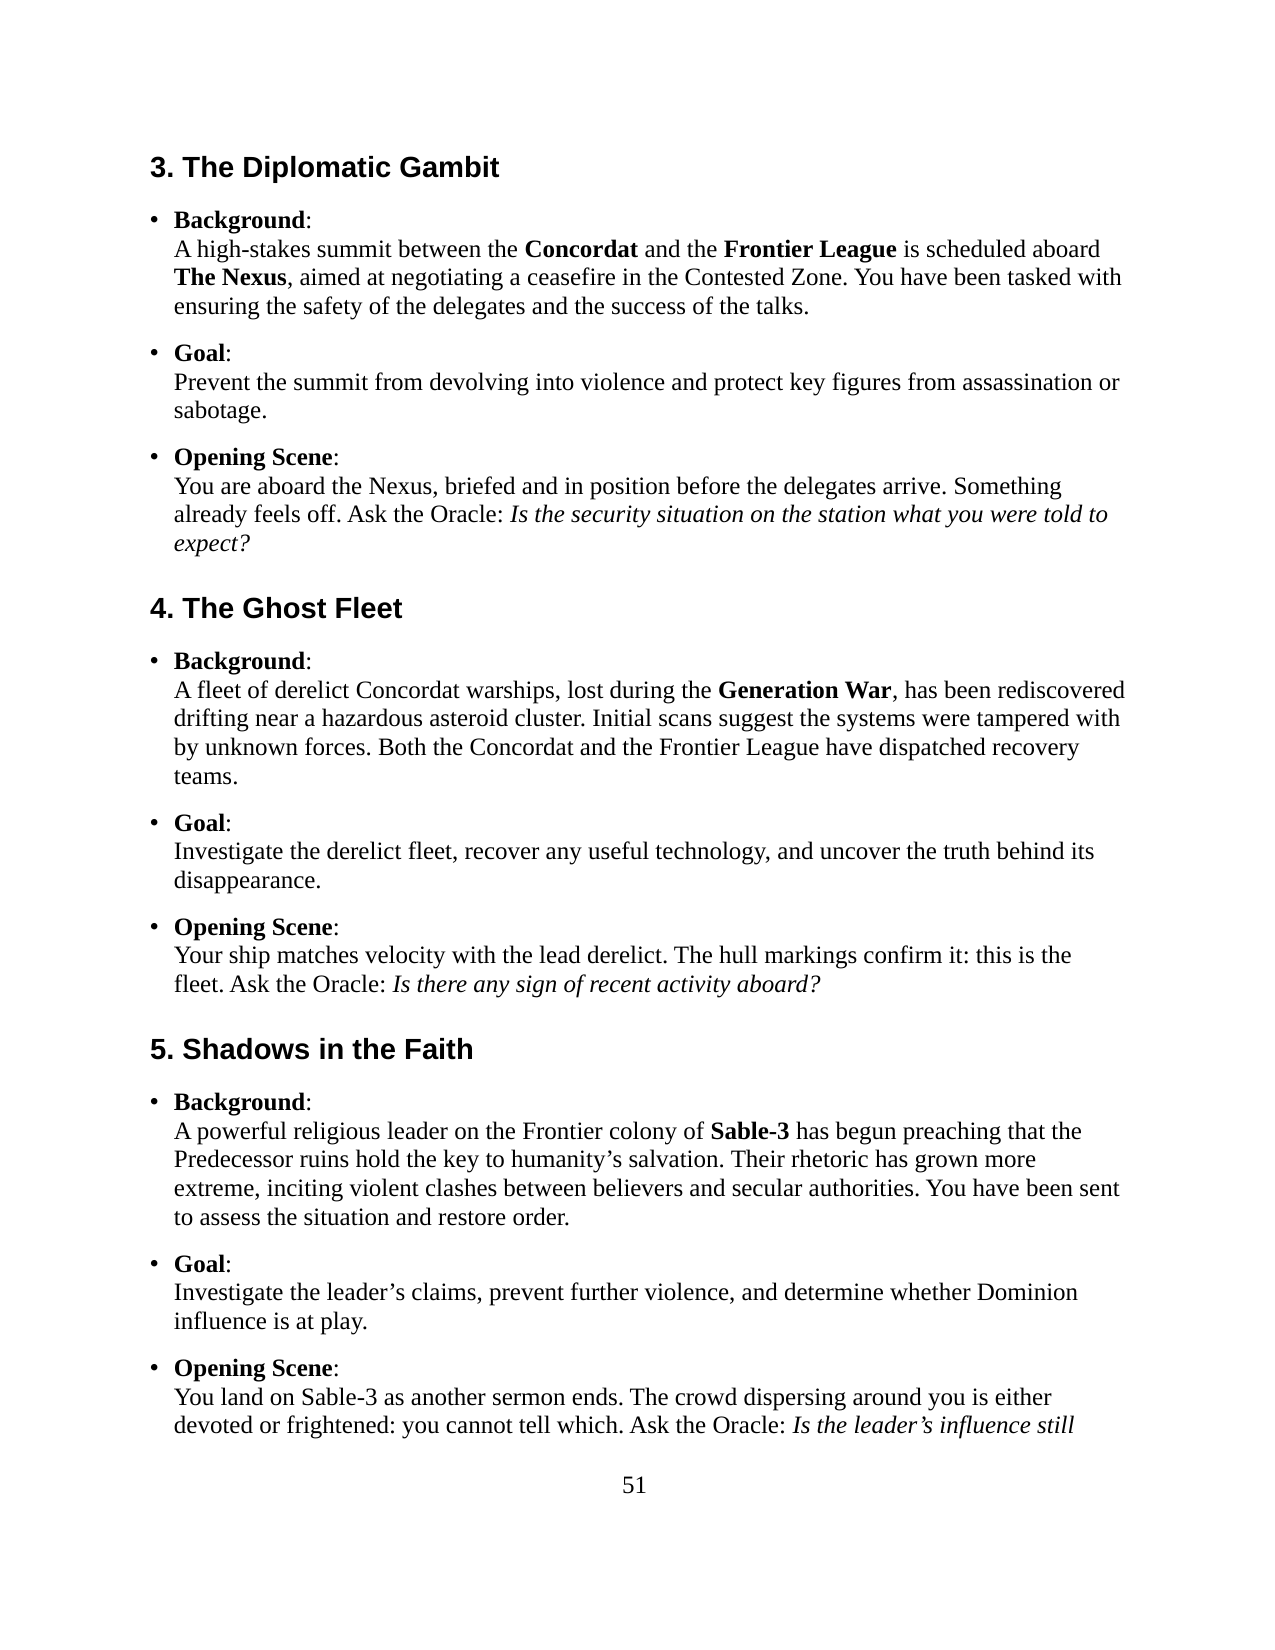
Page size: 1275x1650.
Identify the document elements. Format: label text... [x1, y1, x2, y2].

list Goal: Investigate the leader’s claims, prevent further violence, and determine whether Dominion influence is at play. [150, 1249, 1125, 1335]
subtitle 4. The Ghost Fleet [150, 591, 1125, 624]
list Goal: Investigate the derelict fleet, recover any useful technology, and uncover the truth behind its disappearance. [150, 808, 1125, 894]
list Background: A fleet of derelict Concordat warships, lost during the Generation War, has been rediscovered drifting near a hazardous asteroid cluster. Initial scans suggest the systems were tampered with by unknown forces. Both the Concordat and the Frontier League have dispatched recovery teams. [150, 646, 1125, 790]
list Background: A high-stakes summit between the Concordat and the Frontier League is scheduled aboard The Nexus, aimed at negotiating a ceasefire in the Contested Zone. You have been tasked with ensuring the safety of the delegates and the success of the talks. [150, 205, 1125, 320]
subtitle 3. The Diplomatic Gambit [150, 150, 1125, 183]
subtitle 5. Shadows in the Faith [150, 1032, 1125, 1066]
list Opening Scene: Your ship matches velocity with the lead derelict. The hull markings confirm it: this is the fleet. Ask the Oracle: Is there any sign of recent activity aboard? [150, 912, 1125, 998]
list Opening Scene: You are aboard the Nexus, briefed and in position before the delegates arrive. Something already feels off. Ask the Oracle: Is the security situation on the station what you were told to expect? [150, 442, 1125, 557]
list Background: A powerful religious leader on the Frontier colony of Sable-3 has begun preaching that the Predecessor ruins hold the key to humanity’s salvation. Their rhetoric has grown more extreme, inciting violent clashes between believers and secular authorities. You have been sent to assess the situation and restore order. [150, 1087, 1125, 1231]
list Opening Scene: You land on Sable-3 as another sermon ends. The crowd dispersing around you is either devoted or frightened: you cannot tell which. Ask the Oracle: Is the leader’s influence still [150, 1353, 1125, 1439]
list Goal: Prevent the summit from devolving into violence and protect key figures from assassination or sabotage. [150, 338, 1125, 424]
